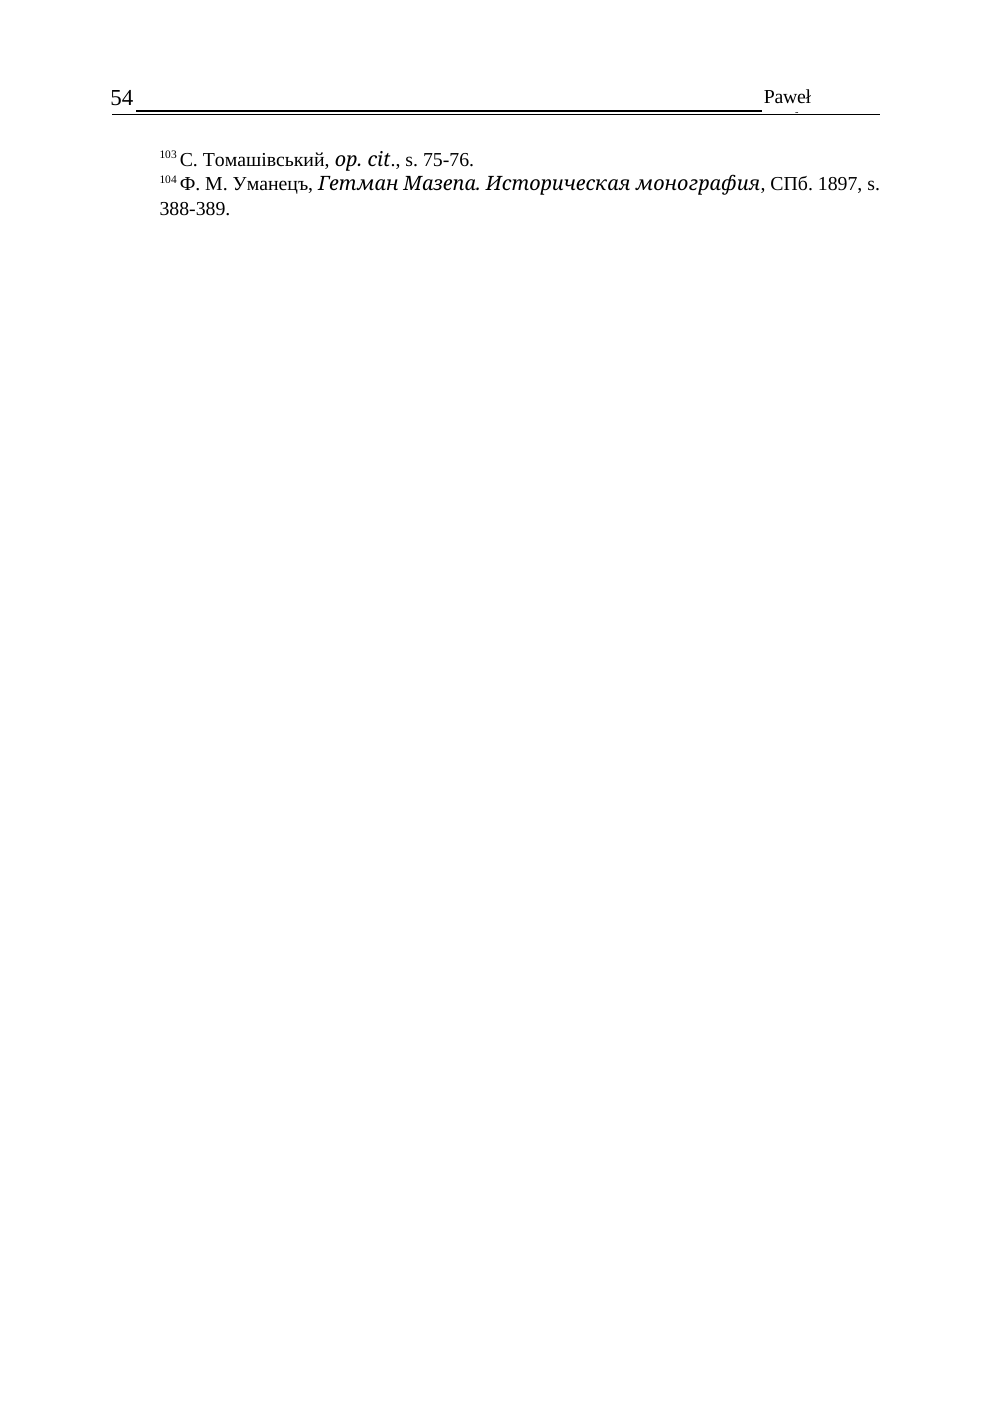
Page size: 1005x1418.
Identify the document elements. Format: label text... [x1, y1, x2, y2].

text 104 Ф. М. Уманецъ, Гетман Мазепа. Историческая монография, СПб. 1897, s. 388-389. [159, 171, 904, 221]
text 103 С. Томашiвський, op. cit., s. 75-76. [159, 148, 904, 171]
